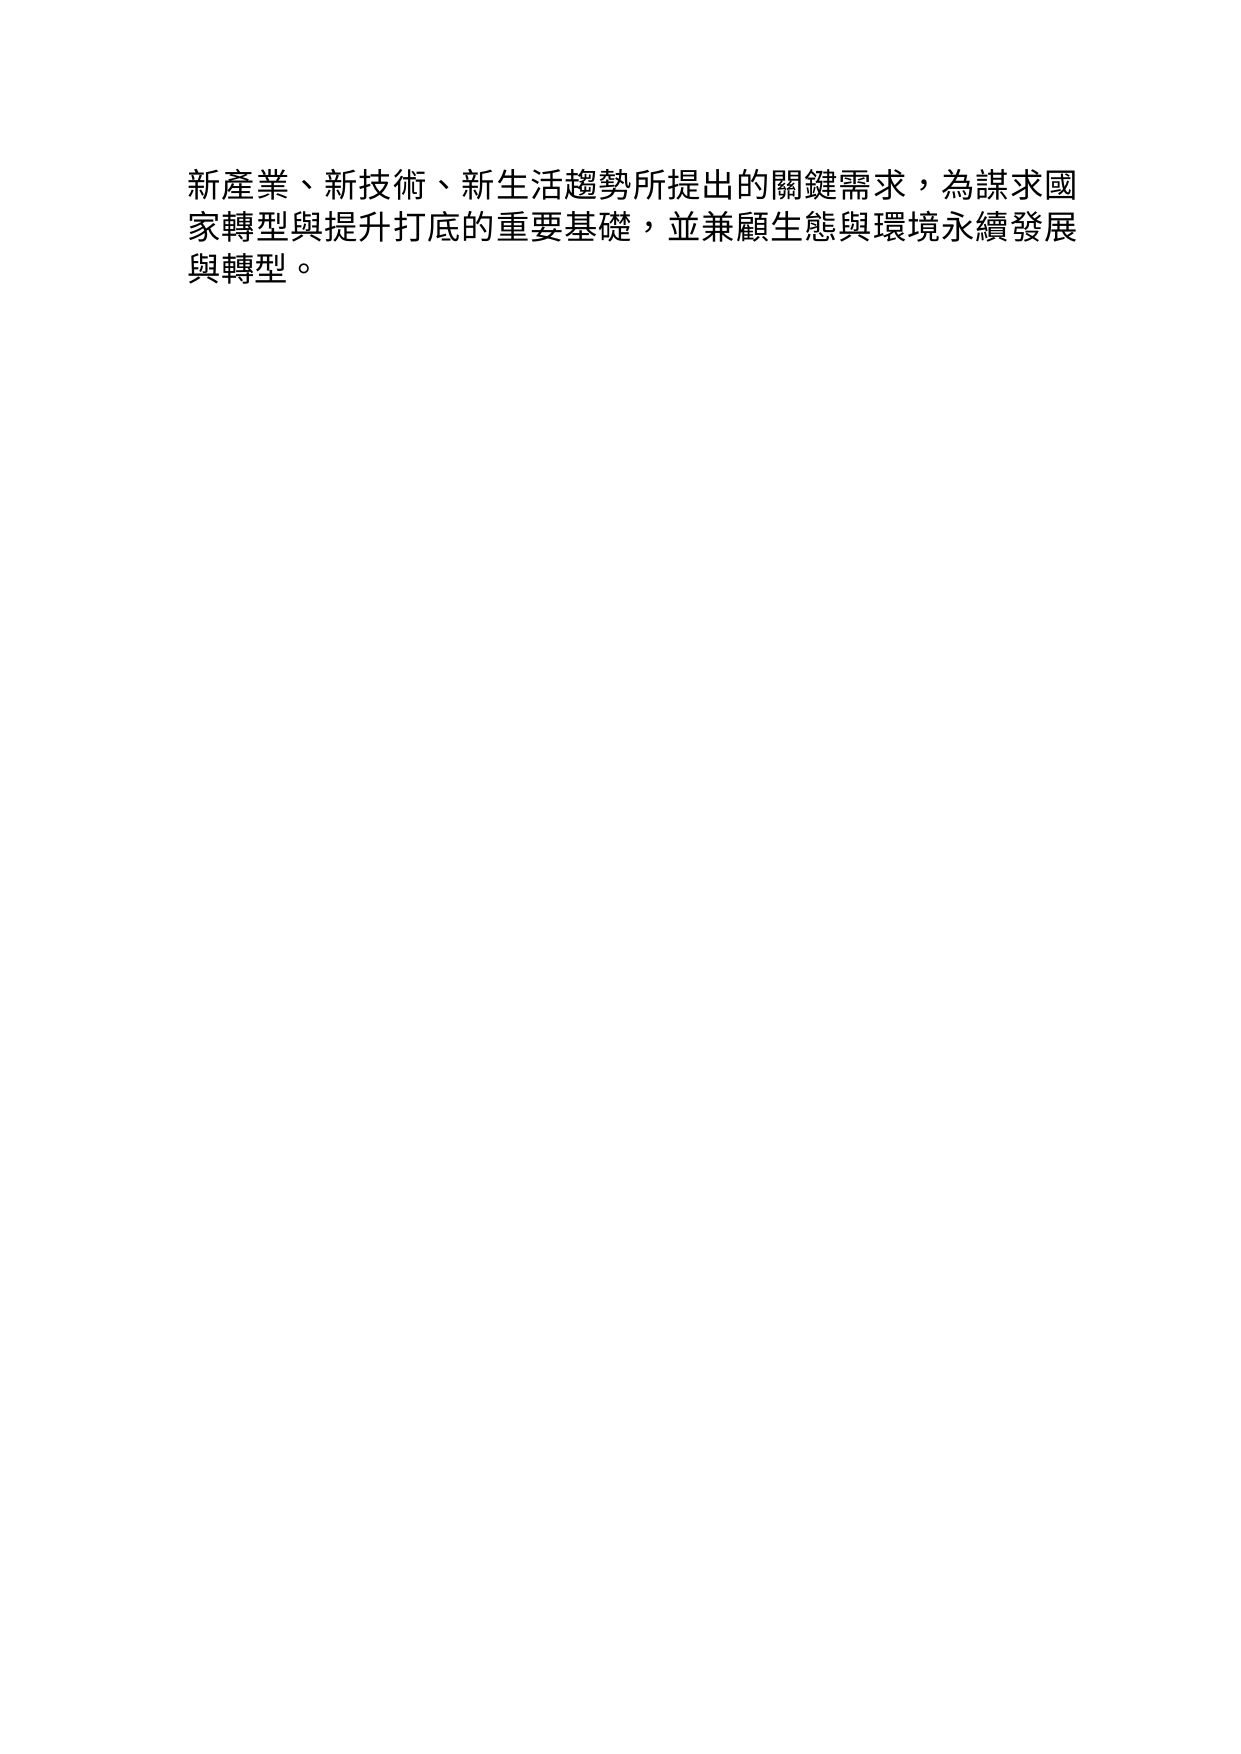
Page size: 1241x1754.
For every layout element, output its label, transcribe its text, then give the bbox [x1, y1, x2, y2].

text 新產業、新技術、新生活趨勢所提出的關鍵需求，為謀求國家轉型與提升打底的重要基礎，並兼顧生態與環境永續發展與轉型。 [187, 164, 1078, 289]
